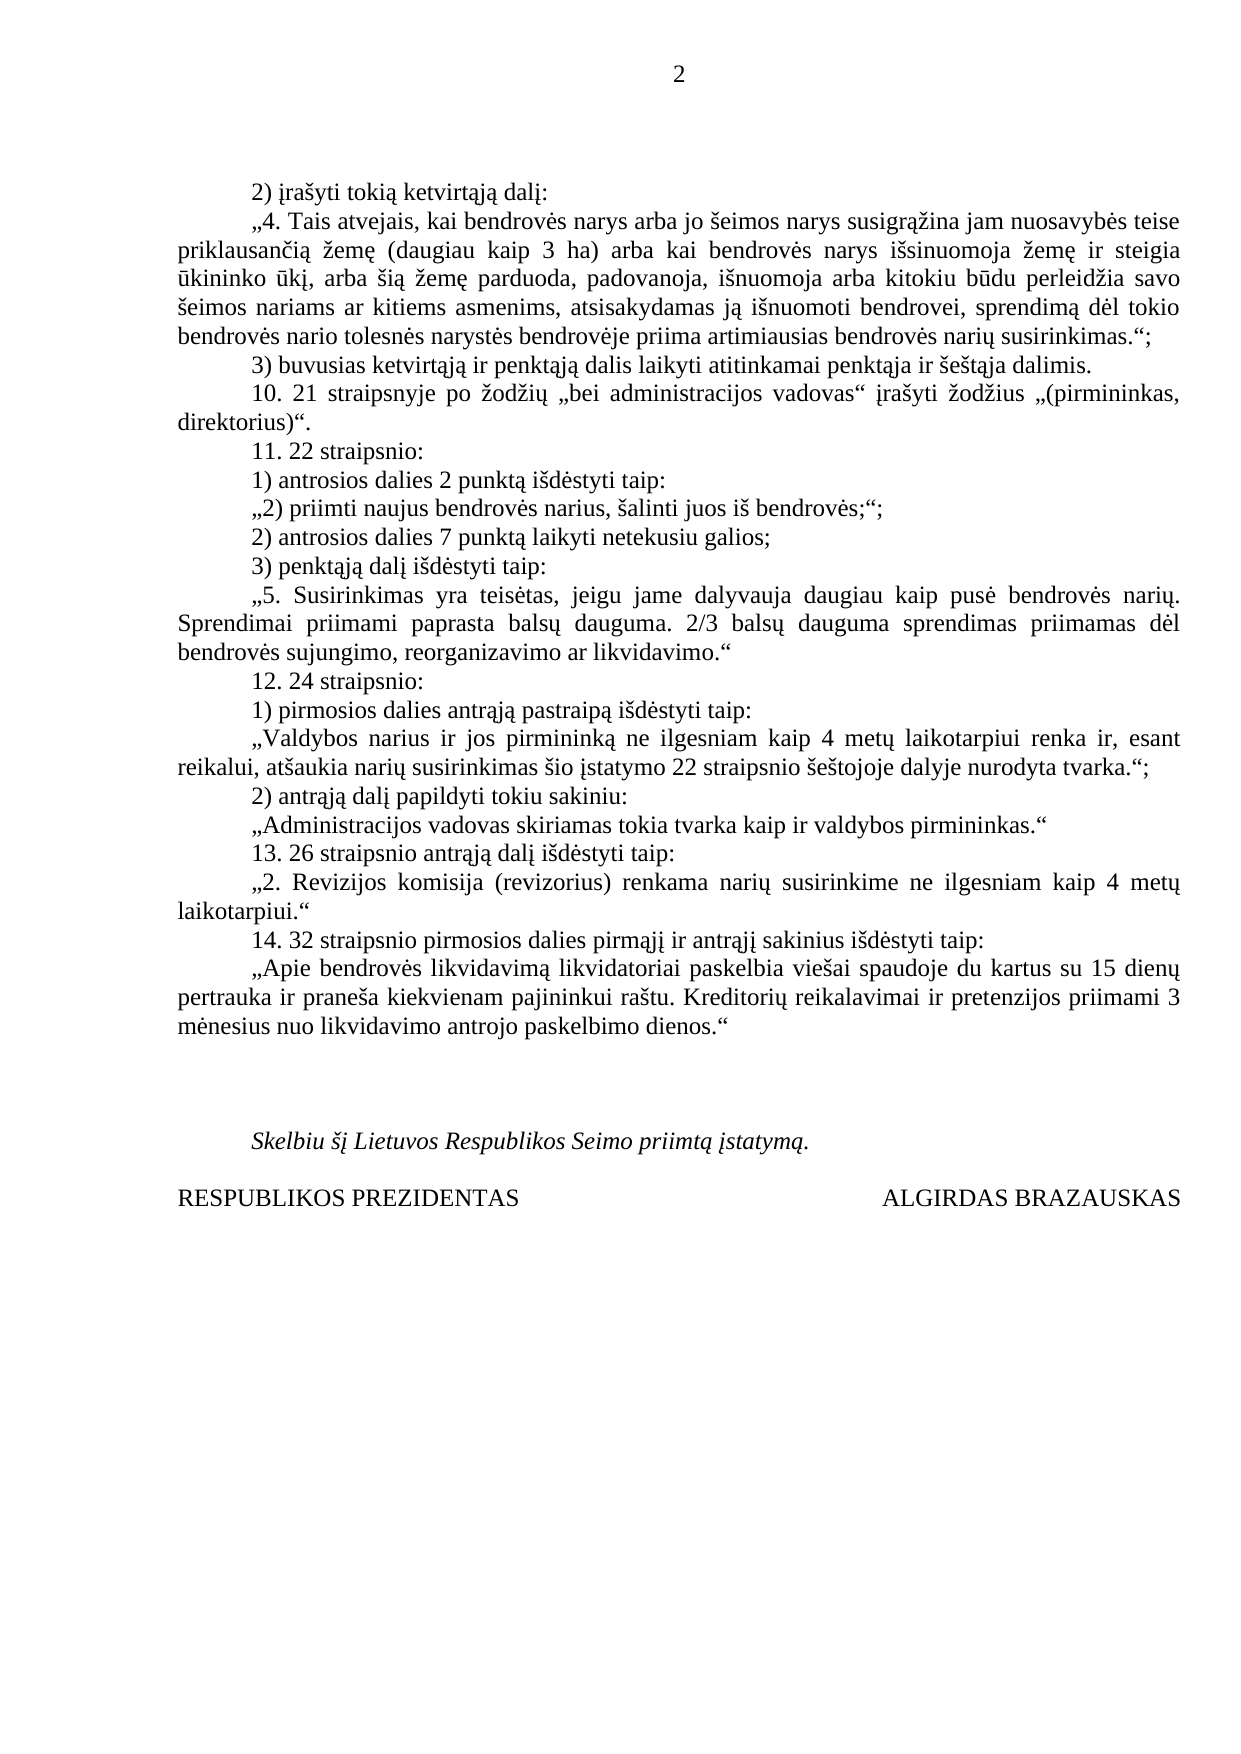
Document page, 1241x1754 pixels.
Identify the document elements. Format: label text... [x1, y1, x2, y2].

text „5. Susirinkimas yra teisėtas, jeigu jame dalyvauja daugiau kaip pusė bendrovės narių. Sprendimai priimami paprasta balsų dauguma. 2/3 balsų dauguma sprendimas priimamas dėl bendrovės sujungimo, reorganizavimo ar likvidavimo.“ [177, 580, 1181, 666]
text 14. 32 straipsnio pirmosios dalies pirmąjį ir antrąjį sakinius išdėstyti taip: [177, 925, 1181, 953]
text 2) įrašyti tokią ketvirtąją dalį: [177, 177, 1181, 206]
text 1) pirmosios dalies antrąją pastraipą išdėstyti taip: [177, 695, 1181, 723]
text 12. 24 straipsnio: [177, 666, 1181, 695]
text 10. 21 straipsnyje po žodžių „bei administracijos vadovas“ įrašyti žodžius „(pirmininkas, direktorius)“. [177, 378, 1181, 436]
text 2) antrosios dalies 7 punktą laikyti netekusiu galios; [177, 522, 1181, 551]
text Skelbiu šį Lietuvos Respublikos Seimo priimtą įstatymą. [177, 1126, 1181, 1155]
text 2) antrąją dalį papildyti tokiu sakiniu: [177, 781, 1181, 810]
text 3) penktąją dalį išdėstyti taip: [177, 551, 1181, 580]
text „2. Revizijos komisija (revizorius) renkama narių susirinkime ne ilgesniam kaip 4 metų laikotarpiui.“ [177, 867, 1181, 925]
text „2) priimti naujus bendrovės narius, šalinti juos iš bendrovės;“; [177, 493, 1181, 522]
text 11. 22 straipsnio: [177, 436, 1181, 465]
text „Apie bendrovės likvidavimą likvidatoriai paskelbia viešai spaudoje du kartus su 15 dienų pertrauka ir praneša kiekvienam pajininkui raštu. Kreditorių reikalavimai ir pretenzijos priimami 3 mėnesius nuo likvidavimo antrojo paskelbimo dienos.“ [177, 953, 1181, 1040]
text „Valdybos narius ir jos pirmininką ne ilgesniam kaip 4 metų laikotarpiui renka ir, esant reikalui, atšaukia narių susirinkimas šio įstatymo 22 straipsnio šeštojoje dalyje nurodyta tvarka.“; [177, 723, 1181, 781]
text 3) buvusias ketvirtąją ir penktąją dalis laikyti atitinkamai penktąja ir šeštąja dalimis. [177, 350, 1181, 378]
text 13. 26 straipsnio antrąją dalį išdėstyti taip: [177, 838, 1181, 867]
text 1) antrosios dalies 2 punktą išdėstyti taip: [177, 465, 1181, 493]
text „4. Tais atvejais, kai bendrovės narys arba jo šeimos narys susigrąžina jam nuosavybės teise priklausančią žemę (daugiau kaip 3 ha) arba kai bendrovės narys išsinuomoja žemę ir steigia ūkininko ūkį, arba šią žemę parduoda, padovanoja, išnuomoja arba kitokiu būdu perleidžia savo šeimos nariams ar kitiems asmenims, atsisakydamas ją išnuomoti bendrovei, sprendimą dėl tokio bendrovės nario tolesnės narystės bendrovėje priima artimiausias bendrovės narių susirinkimas.“; [177, 206, 1181, 350]
text RESPUBLIKOS PREZIDENTAS ALGIRDAS BRAZAUSKAS [177, 1183, 1181, 1212]
text „Administracijos vadovas skiriamas tokia tvarka kaip ir valdybos pirmininkas.“ [177, 810, 1181, 838]
